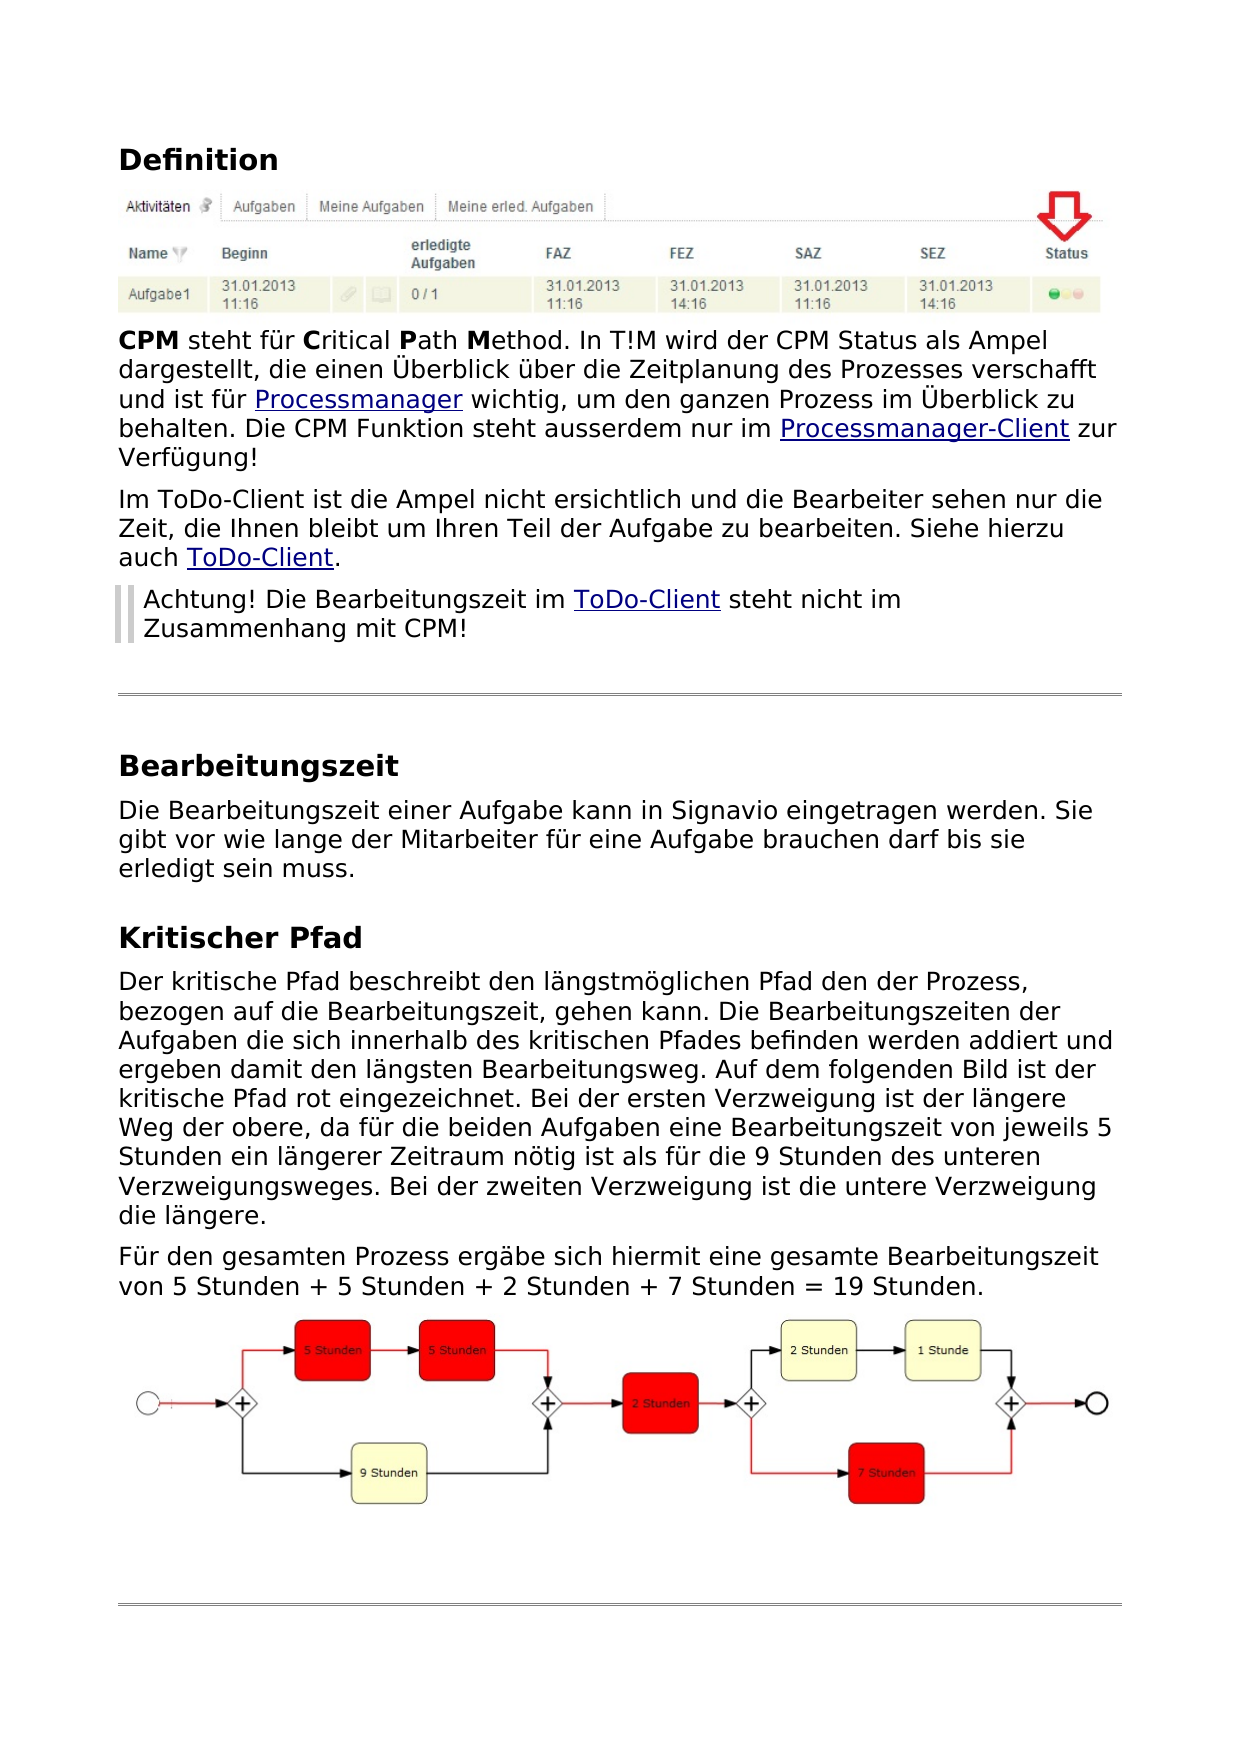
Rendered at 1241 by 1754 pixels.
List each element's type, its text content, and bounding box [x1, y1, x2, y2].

text Für den gesamten Prozess ergäbe sich hiermit eine gesamte Bearbeitungszeit von 5 Stunden + 5 Stunden + 2 Stunden + 7 Stunden = 19 Stunden. [118, 1242, 1122, 1301]
picture [118, 189, 1123, 327]
picture [118, 1313, 1123, 1547]
table_header [121, 585, 128, 643]
subtitle Bearbeitungszeit [118, 749, 1122, 783]
text Im ToDo-Client ist die Ampel nicht ersichtlich und die Bearbeiter sehen nur die Zeit, die Ihnen bleibt um Ihren Teil der Aufgabe zu bearbeiten. Siehe hierzu auch ToDo-Client. [118, 485, 1122, 572]
subtitle Definition [118, 143, 1122, 177]
text CPM steht für Critical Path Method. In T!M wird der CPM Status als Ampel dargestellt, die einen Überblick über die Zeitplanung des Prozesses verschafft und ist für Processmanager wichtig, um den ganzen Prozess im Überblick zu behalten. Die CPM Funktion steht ausserdem nur im Processmanager-Client zur Verfügung! [118, 327, 1122, 472]
text Der kritische Pfad beschreibt den längstmöglichen Pfad den der Prozess, bezogen auf die Bearbeitungszeit, gehen kann. Die Bearbeitungszeiten der Aufgaben die sich innerhalb des kritischen Pfades befinden werden addiert und ergeben damit den längsten Bearbeitungsweg. Auf dem folgenden Bild ist der kritische Pfad rot eingezeichnet. Bei der ersten Verzweigung ist der längere Weg der obere, da für die beiden Aufgaben eine Bearbeitungszeit von jeweils 5 Stunden ein längerer Zeitraum nötig ist als für die 9 Stunden des unteren Verzweigungsweges. Bei der zweiten Verzweigung ist die untere Verzweigung die längere. [118, 967, 1122, 1230]
table_header [1109, 585, 1122, 643]
subtitle Kritischer Pfad [118, 921, 1122, 955]
text Die Bearbeitungszeit einer Aufgabe kann in Signavio eingetragen werden. Sie gibt vor wie lange der Mitarbeiter für eine Aufgabe brauchen darf bis sie erledigt sein muss. [118, 796, 1122, 883]
table_header Achtung! Die Bearbeitungszeit im ToDo-Client steht nicht im Zusammenhang mit CPM! [134, 585, 1109, 643]
